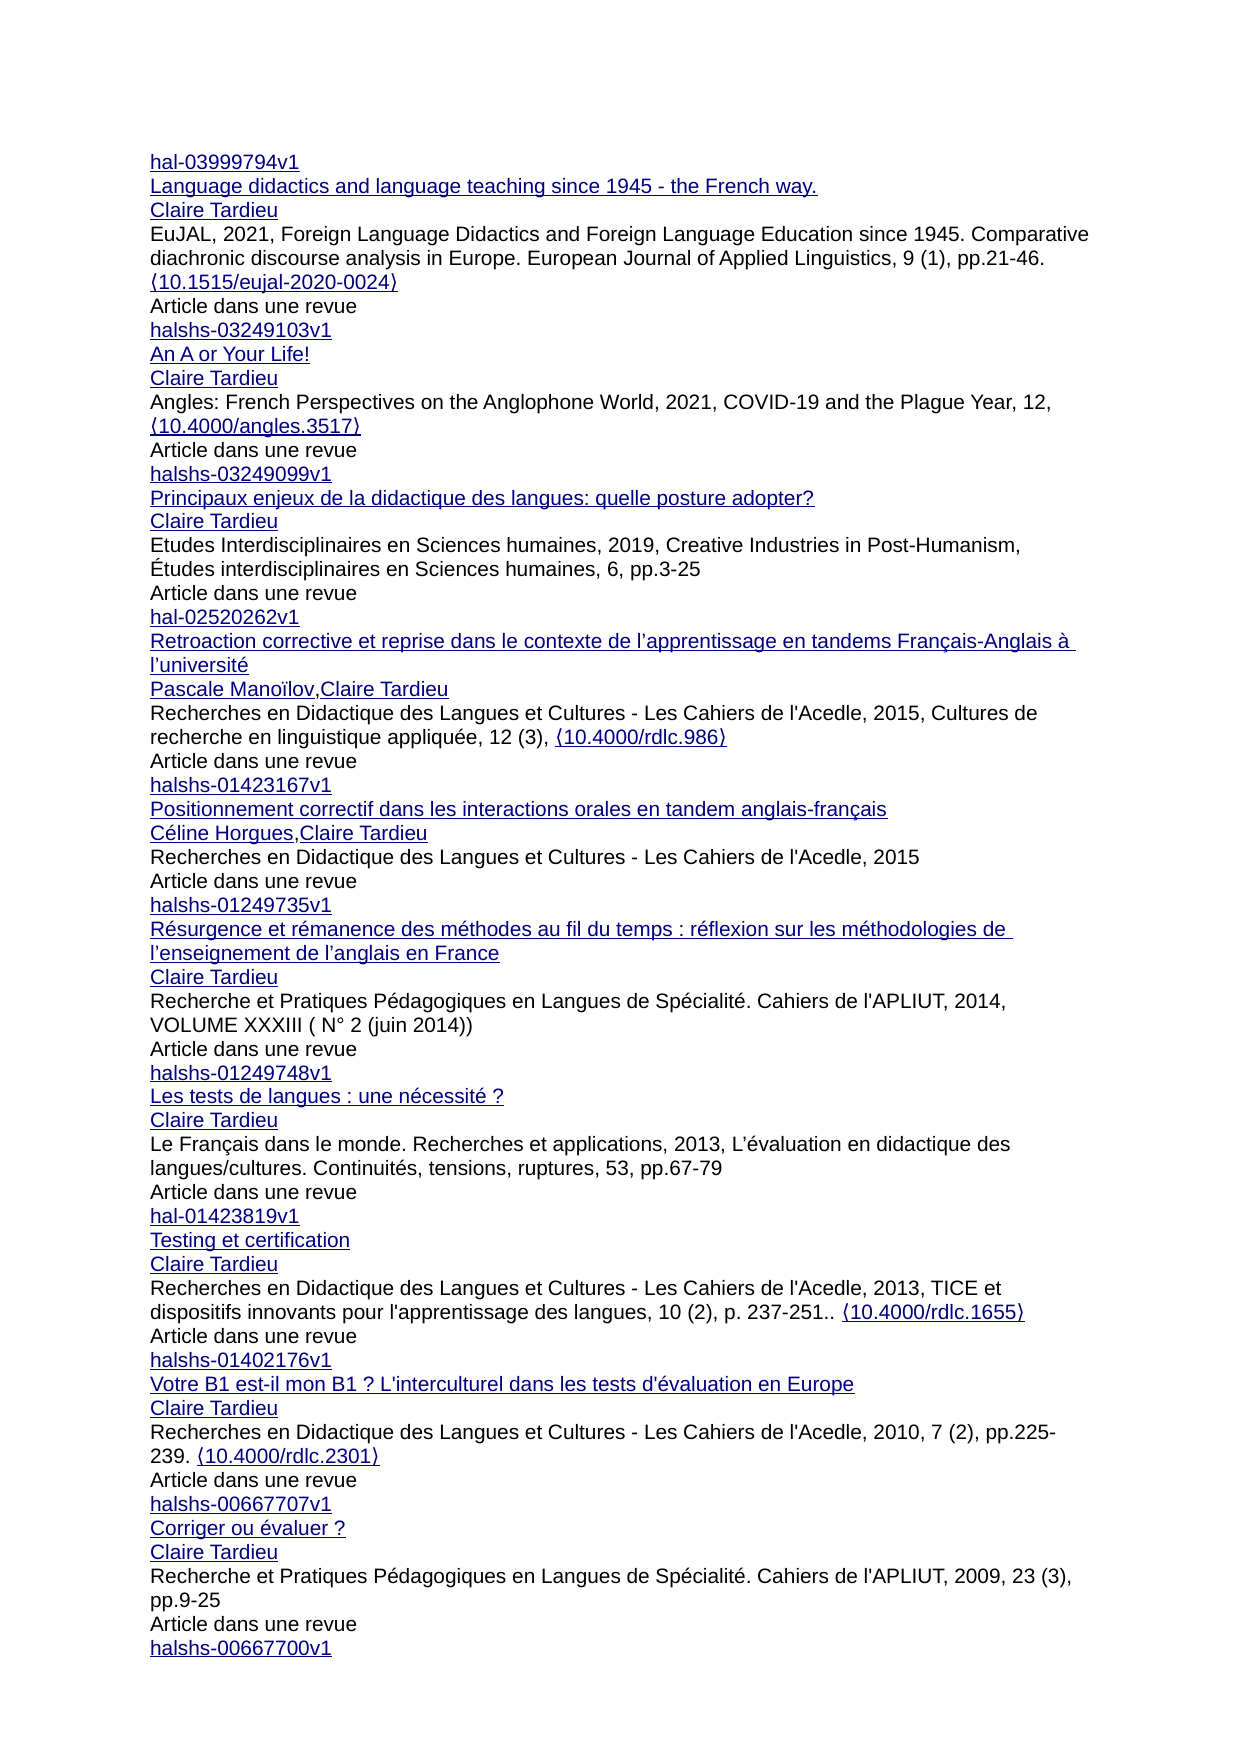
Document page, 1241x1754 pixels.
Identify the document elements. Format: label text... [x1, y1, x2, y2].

table_cell Corriger ou évaluer ? Claire Tardieu Recherche et Pratiques Pédagogiques en Langues de Spécialité. Cahiers de l'APLIUT, 2009, 23 (3), pp.9-25 Article dans une revue halshs-00667700v1 [150, 1516, 1090, 1659]
table_cell Retroaction corrective et reprise dans le contexte de l’apprentissage en tandems Français-Anglais à l’université Pascale Manoïlov,Claire Tardieu Recherches en Didactique des Langues et Cultures - Les Cahiers de l'Acedle, 2015, Cultures de recherche en linguistique appliquée, 12 (3), ⟨10.4000/rdlc.986⟩ Article dans une revue halshs-01423167v1 [150, 629, 1090, 797]
table_cell Résurgence et rémanence des méthodes au fil du temps : réflexion sur les méthodologies de l’enseignement de l’anglais en France Claire Tardieu Recherche et Pratiques Pédagogiques en Langues de Spécialité. Cahiers de l'APLIUT, 2014, VOLUME XXXIII ( N° 2 (juin 2014)) Article dans une revue halshs-01249748v1 [150, 917, 1090, 1084]
table_cell Positionnement correctif dans les interactions orales en tandem anglais-français Céline Horgues,Claire Tardieu Recherches en Didactique des Langues et Cultures - Les Cahiers de l'Acedle, 2015 Article dans une revue halshs-01249735v1 [150, 797, 1090, 917]
table_cell Principaux enjeux de la didactique des langues: quelle posture adopter? Claire Tardieu Etudes Interdisciplinaires en Sciences humaines, 2019, Creative Industries in Post-Humanism, Études interdisciplinaires en Sciences humaines, 6, pp.3-25 Article dans une revue hal-02520262v1 [150, 485, 1090, 629]
table_cell Votre B1 est-il mon B1 ? L'interculturel dans les tests d'évaluation en Europe Claire Tardieu Recherches en Didactique des Langues et Cultures - Les Cahiers de l'Acedle, 2010, 7 (2), pp.225-239. ⟨10.4000/rdlc.2301⟩ Article dans une revue halshs-00667707v1 [150, 1372, 1090, 1516]
table_cell Les tests de langues : une nécessité ? Claire Tardieu Le Français dans le monde. Recherches et applications, 2013, L’évaluation en didactique des langues/cultures. Continuités, tensions, ruptures, 53, pp.67-79 Article dans une revue hal-01423819v1 [150, 1084, 1090, 1228]
table_cell Language didactics and language teaching since 1945 - the French way. Claire Tardieu EuJAL, 2021, Foreign Language Didactics and Foreign Language Education since 1945. Comparative diachronic discourse analysis in Europe. European Journal of Applied Linguistics, 9 (1), pp.21-46. ⟨10.1515/eujal-2020-0024⟩ Article dans une revue halshs-03249103v1 [150, 174, 1090, 342]
table_cell Testing et certification Claire Tardieu Recherches en Didactique des Langues et Cultures - Les Cahiers de l'Acedle, 2013, TICE et dispositifs innovants pour l'apprentissage des langues, 10 (2), p. 237-251. . ⟨10.4000/rdlc.1655⟩ Article dans une revue halshs-01402176v1 [150, 1228, 1090, 1372]
table_cell hal-03999794v1 [150, 150, 1090, 174]
table_cell An A or Your Life! Claire Tardieu Angles: French Perspectives on the Anglophone World, 2021, COVID-19 and the Plague Year, 12, ⟨10.4000/angles.3517⟩ Article dans une revue halshs-03249099v1 [150, 342, 1090, 485]
